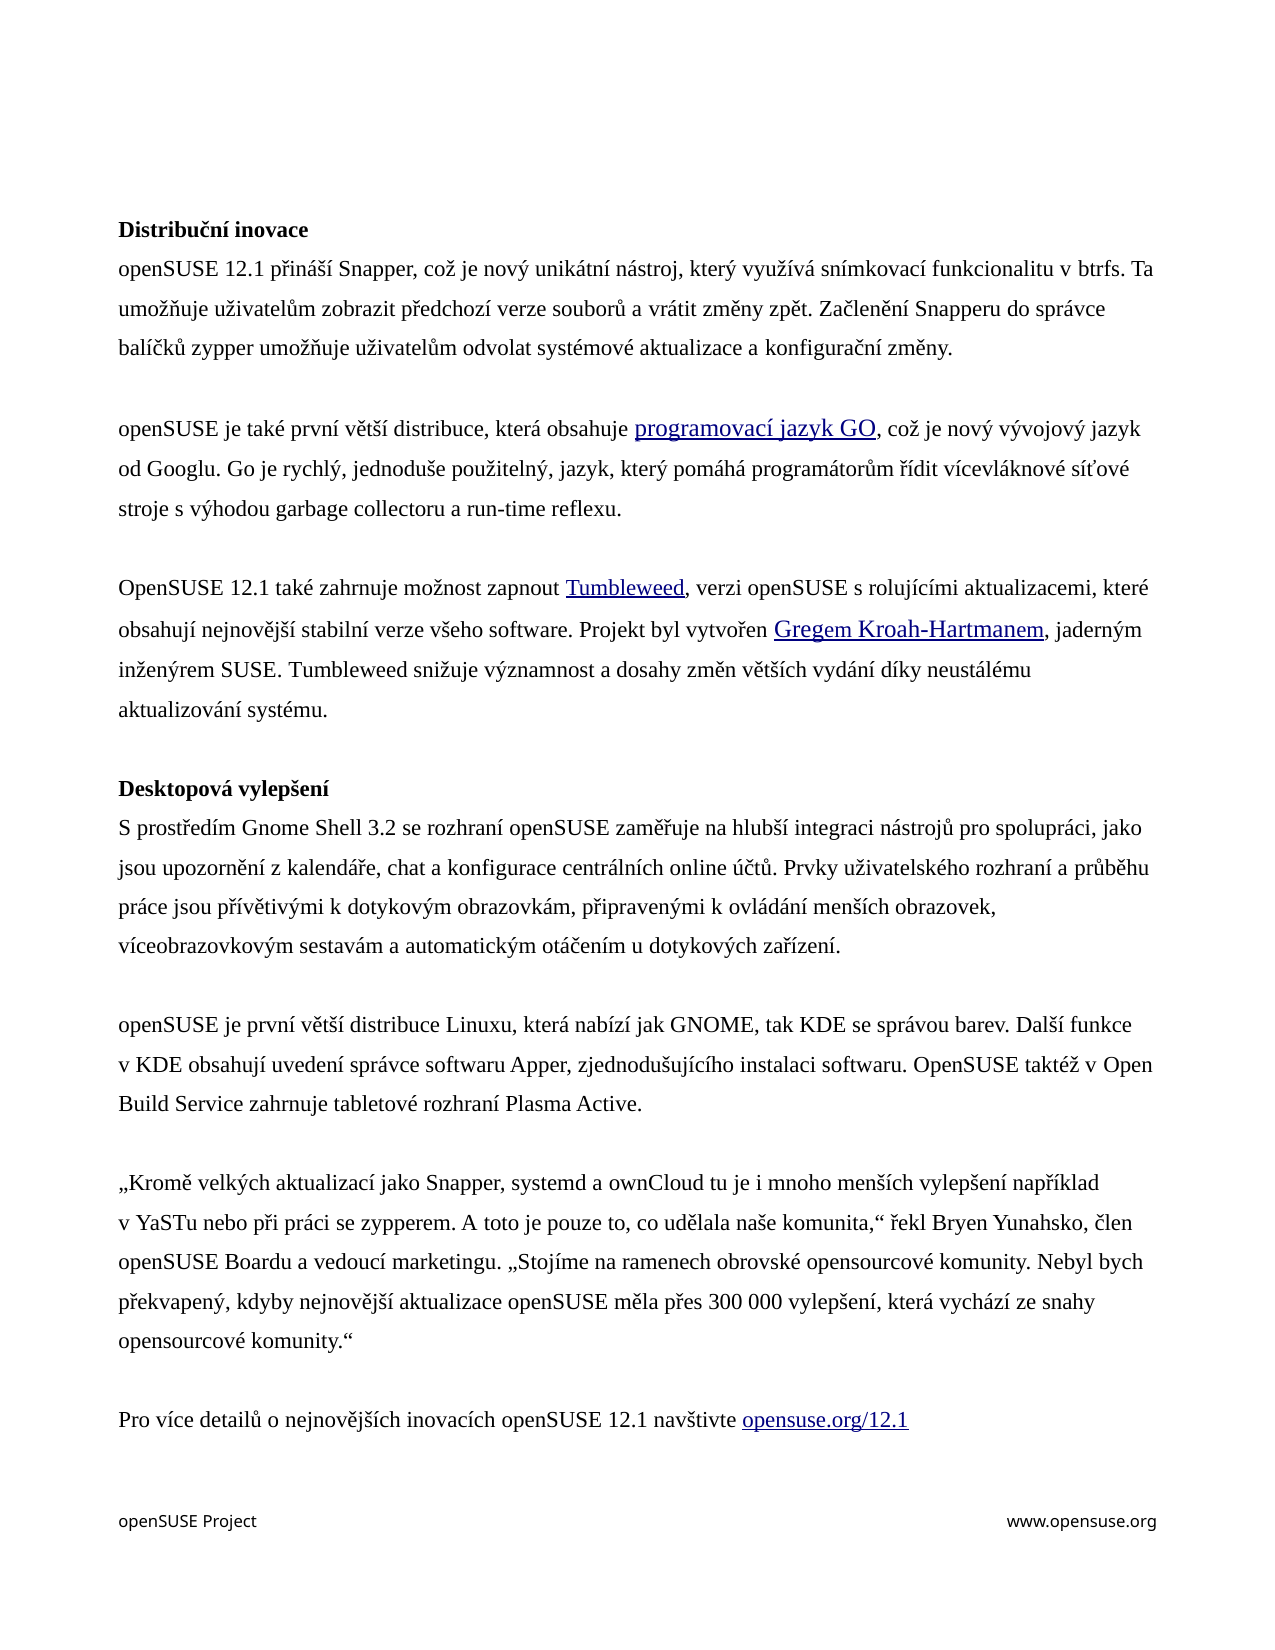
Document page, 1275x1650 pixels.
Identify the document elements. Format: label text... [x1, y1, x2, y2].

text Desktopová vylepšení [118, 774, 1157, 801]
text S prostředím Gnome Shell 3.2 se rozhraní openSUSE zaměřuje na hlubší integraci nástrojů pro spolupráci, jako jsou upozornění z kalendáře, chat a konfigurace centrálních online účtů. Prvky uživatelského rozhraní a průběhu práce jsou přívětivými k dotykovým obrazovkám, připravenými k ovládání menších obrazovek, víceobrazovkovým sestavám a automatickým otáčením u dotykových zařízení. [118, 814, 1157, 959]
text Pro více detailů o nejnovějších inovacích openSUSE 12.1 navštivte opensuse.org/12.1 [118, 1406, 1157, 1433]
text OpenSUSE 12.1 také zahrnuje možnost zapnout Tumbleweed, verzi openSUSE s rolujícími aktualizacemi, které obsahují nejnovější stabilní verze všeho software. Projekt byl vytvořen Gregem Kroah-Hartmanem, jaderným inženýrem SUSE. Tumbleweed snižuje významnost a dosahy změn větších vydání díky neustálému aktualizování systému. [118, 573, 1157, 722]
text openSUSE je také první větší distribuce, která obsahuje programovací jazyk GO, což je nový vývojový jazyk od Googlu. Go je rychlý, jednoduše použitelný, jazyk, který pomáhá programátorům řídit vícevláknové síťové stroje s výhodou garbage collectoru a run-time reflexu. [118, 413, 1157, 521]
text Distribuční inovace [118, 216, 1157, 242]
text openSUSE je první větší distribuce Linuxu, která nabízí jak GNOME, tak KDE se správou barev. Další funkce v KDE obsahují uvedení správce softwaru Apper, zjednodušujícího instalaci softwaru. OpenSUSE taktéž v Open Build Service zahrnuje tabletové rozhraní Plasma Active. [118, 1011, 1157, 1117]
text openSUSE 12.1 přináší Snapper, což je nový unikátní nástroj, který využívá snímkovací funkcionalitu v btrfs. Ta umožňuje uživatelům zobrazit předchozí verze souborů a vrátit změny zpět. Začlenění Snapperu do správce balíčků zypper umožňuje uživatelům odvolat systémové aktualizace a konfigurační změny. [118, 255, 1157, 361]
text „Kromě velkých aktualizací jako Snapper, systemd a ownCloud tu je i mnoho menších vylepšení například v YaSTu nebo při práci se zypperem. A toto je pouze to, co udělala naše komunita,“ řekl Bryen Yunahsko, člen openSUSE Boardu a vedoucí marketingu. „Stojíme na ramenech obrovské opensourcové komunity. Nebyl bych překvapený, kdyby nejnovější aktualizace openSUSE měla přes 300 000 vylepšení, která vychází ze snahy opensourcové komunity.“ [118, 1169, 1157, 1354]
